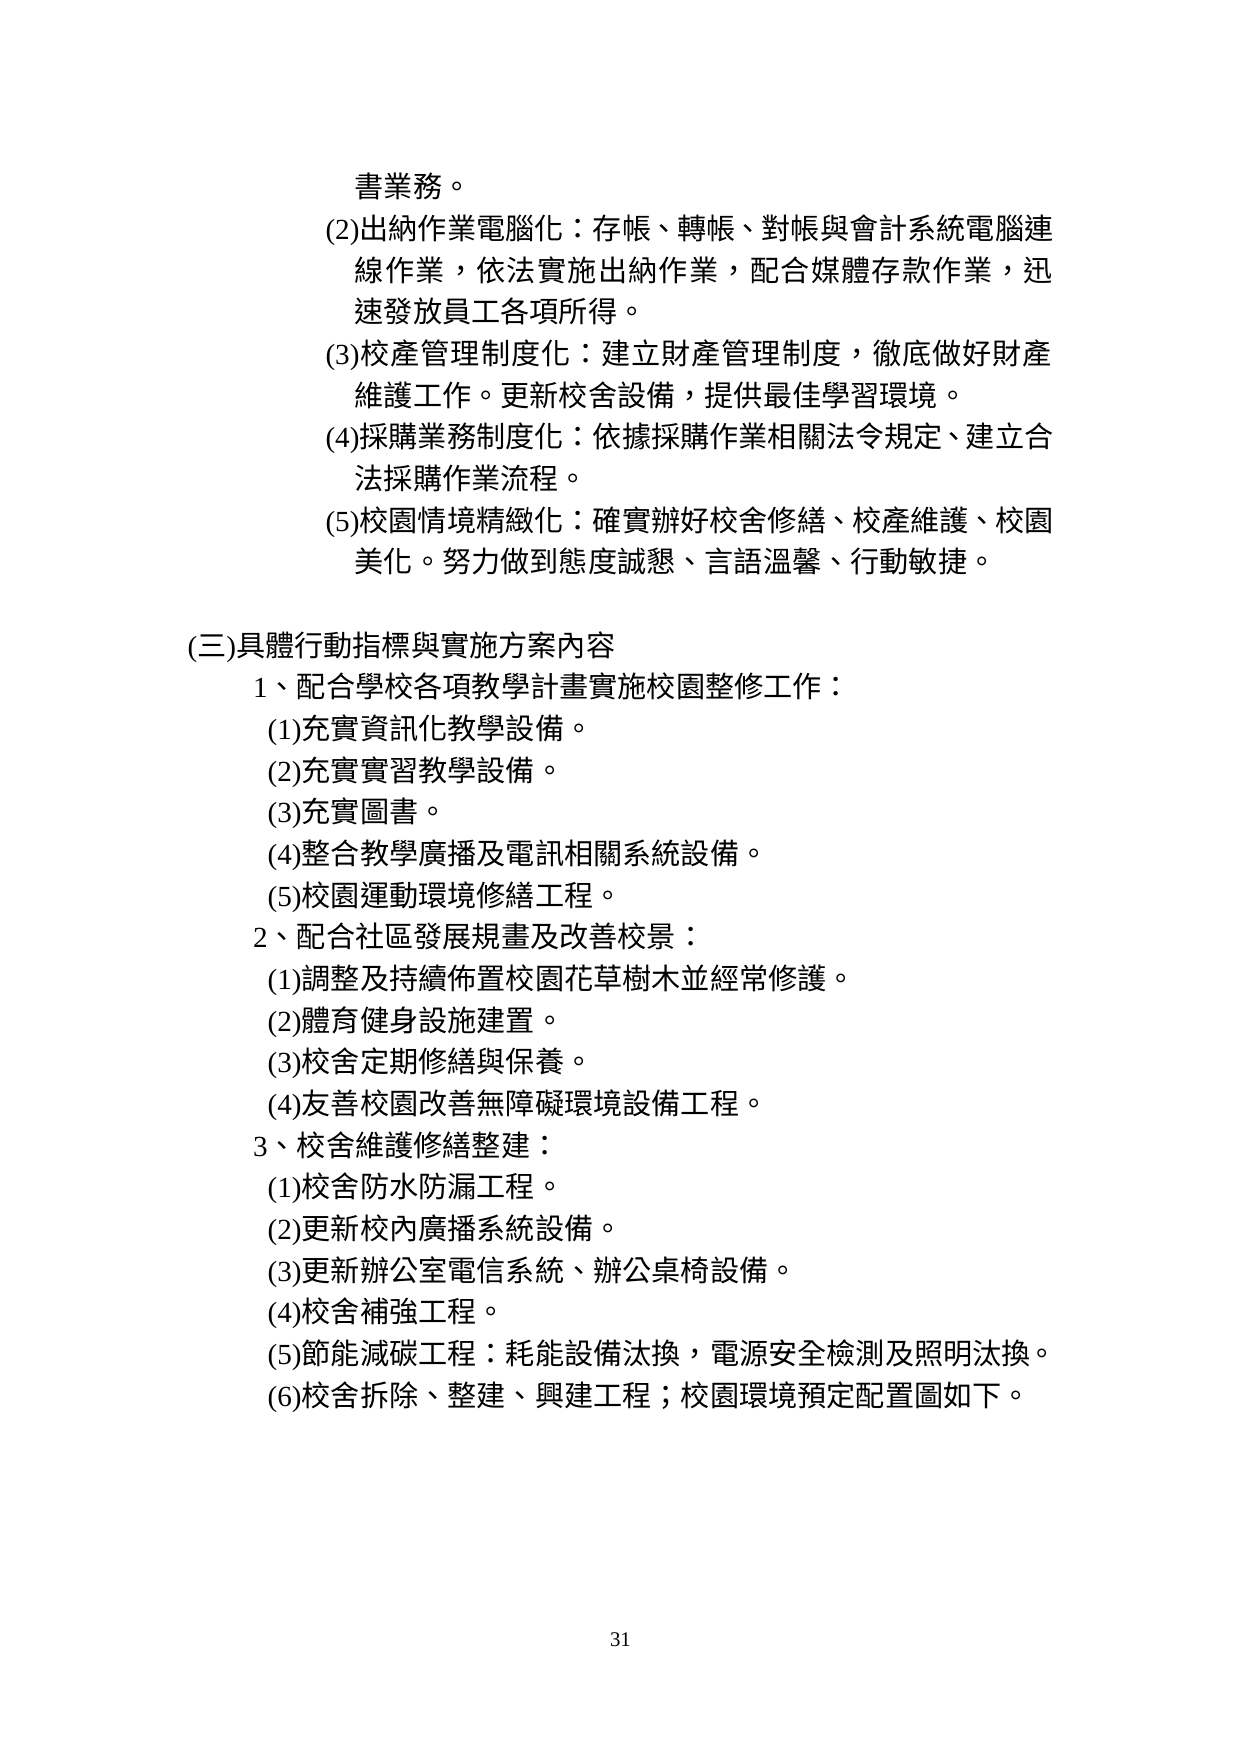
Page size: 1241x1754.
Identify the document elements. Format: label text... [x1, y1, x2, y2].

text (2)體育健身設施建置。 [187, 998, 1053, 1039]
text (3)校舍定期修繕與保養。 [187, 1039, 1053, 1081]
text (3)充實圖書。 [187, 789, 1053, 831]
text (三)具體行動指標與實施方案內容 [187, 623, 1053, 664]
text 書業務。 [325, 164, 1053, 206]
text (2)充實實習教學設備。 [187, 748, 1053, 789]
text 1、配合學校各項教學計畫實施校園整修工作： [187, 664, 1053, 706]
text (3)更新辦公室電信系統、辦公桌椅設備。 [187, 1248, 1053, 1289]
text (4)整合教學廣播及電訊相關系統設備。 [187, 831, 1053, 873]
text (1)校舍防水防漏工程。 [187, 1164, 1053, 1206]
text 2、配合社區發展規畫及改善校景： [187, 914, 1053, 956]
text (4)校舍補強工程。 [187, 1289, 1053, 1331]
text (4)採購業務制度化：依據採購作業相關法令規定、建立合法採購作業流程。 [325, 414, 1053, 498]
text (1)調整及持續佈置校園花草樹木並經常修護。 [187, 956, 1053, 998]
text (1)充實資訊化教學設備。 [187, 706, 1053, 748]
text (6)校舍拆除、整建、興建工程；校園環境預定配置圖如下。 [187, 1373, 1053, 1414]
text (2)出納作業電腦化：存帳、轉帳、對帳與會計系統電腦連線作業，依法實施出納作業，配合媒體存款作業，迅速發放員工各項所得。 [325, 206, 1053, 331]
text (5)節能減碳工程：耗能設備汰換，電源安全檢測及照明汰換。 [187, 1331, 1053, 1373]
text (4)友善校園改善無障礙環境設備工程。 [187, 1081, 1053, 1123]
text 3、校舍維護修繕整建： [187, 1123, 1053, 1164]
text (5)校園情境精緻化：確實辦好校舍修繕、校產維護、校園美化。努力做到態度誠懇、言語溫馨、行動敏捷。 [325, 498, 1053, 581]
text (2)更新校內廣播系統設備。 [187, 1206, 1053, 1248]
text (3)校產管理制度化：建立財產管理制度，徹底做好財產維護工作。更新校舍設備，提供最佳學習環境。 [325, 331, 1053, 414]
text (5)校園運動環境修繕工程。 [187, 873, 1053, 914]
